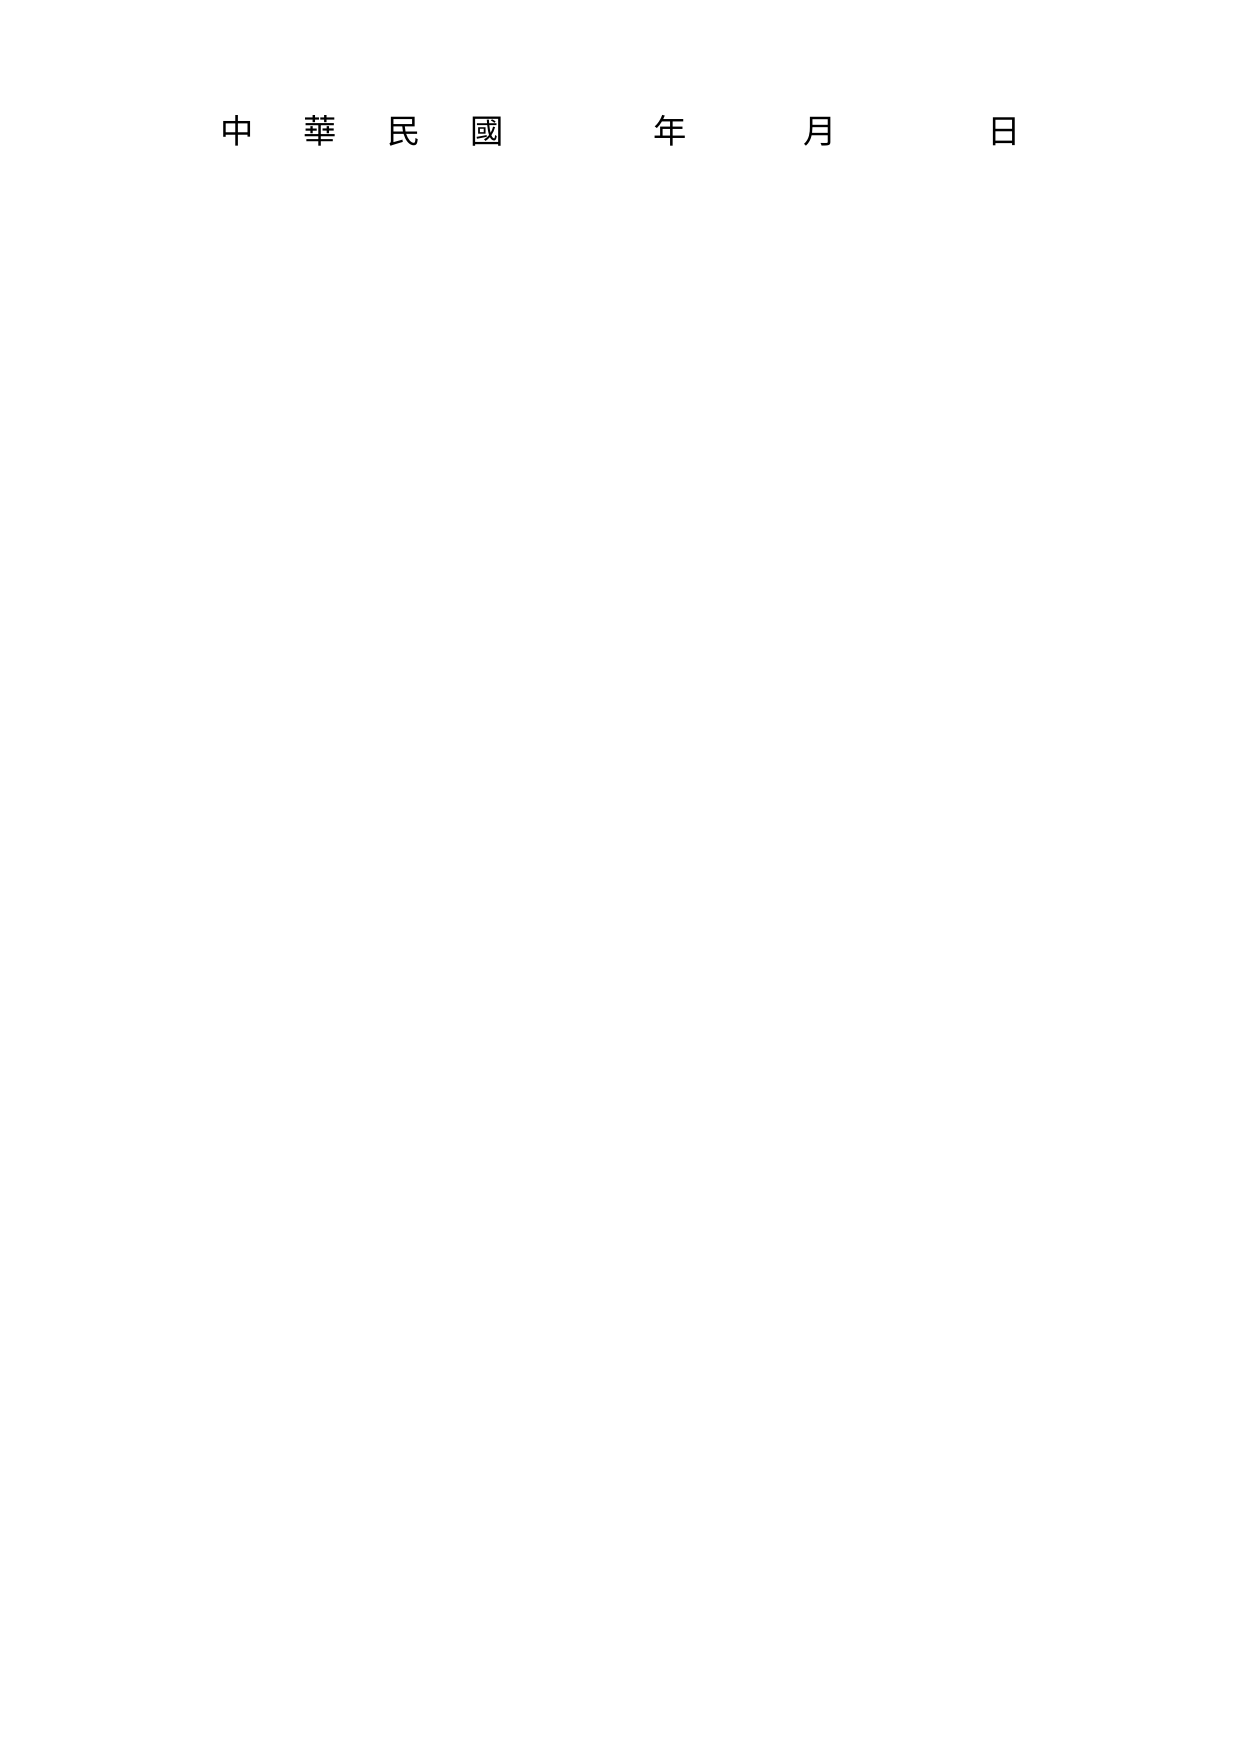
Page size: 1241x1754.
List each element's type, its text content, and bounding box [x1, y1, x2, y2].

text 中 華 民 國 年 月 日 [94, 105, 1146, 153]
